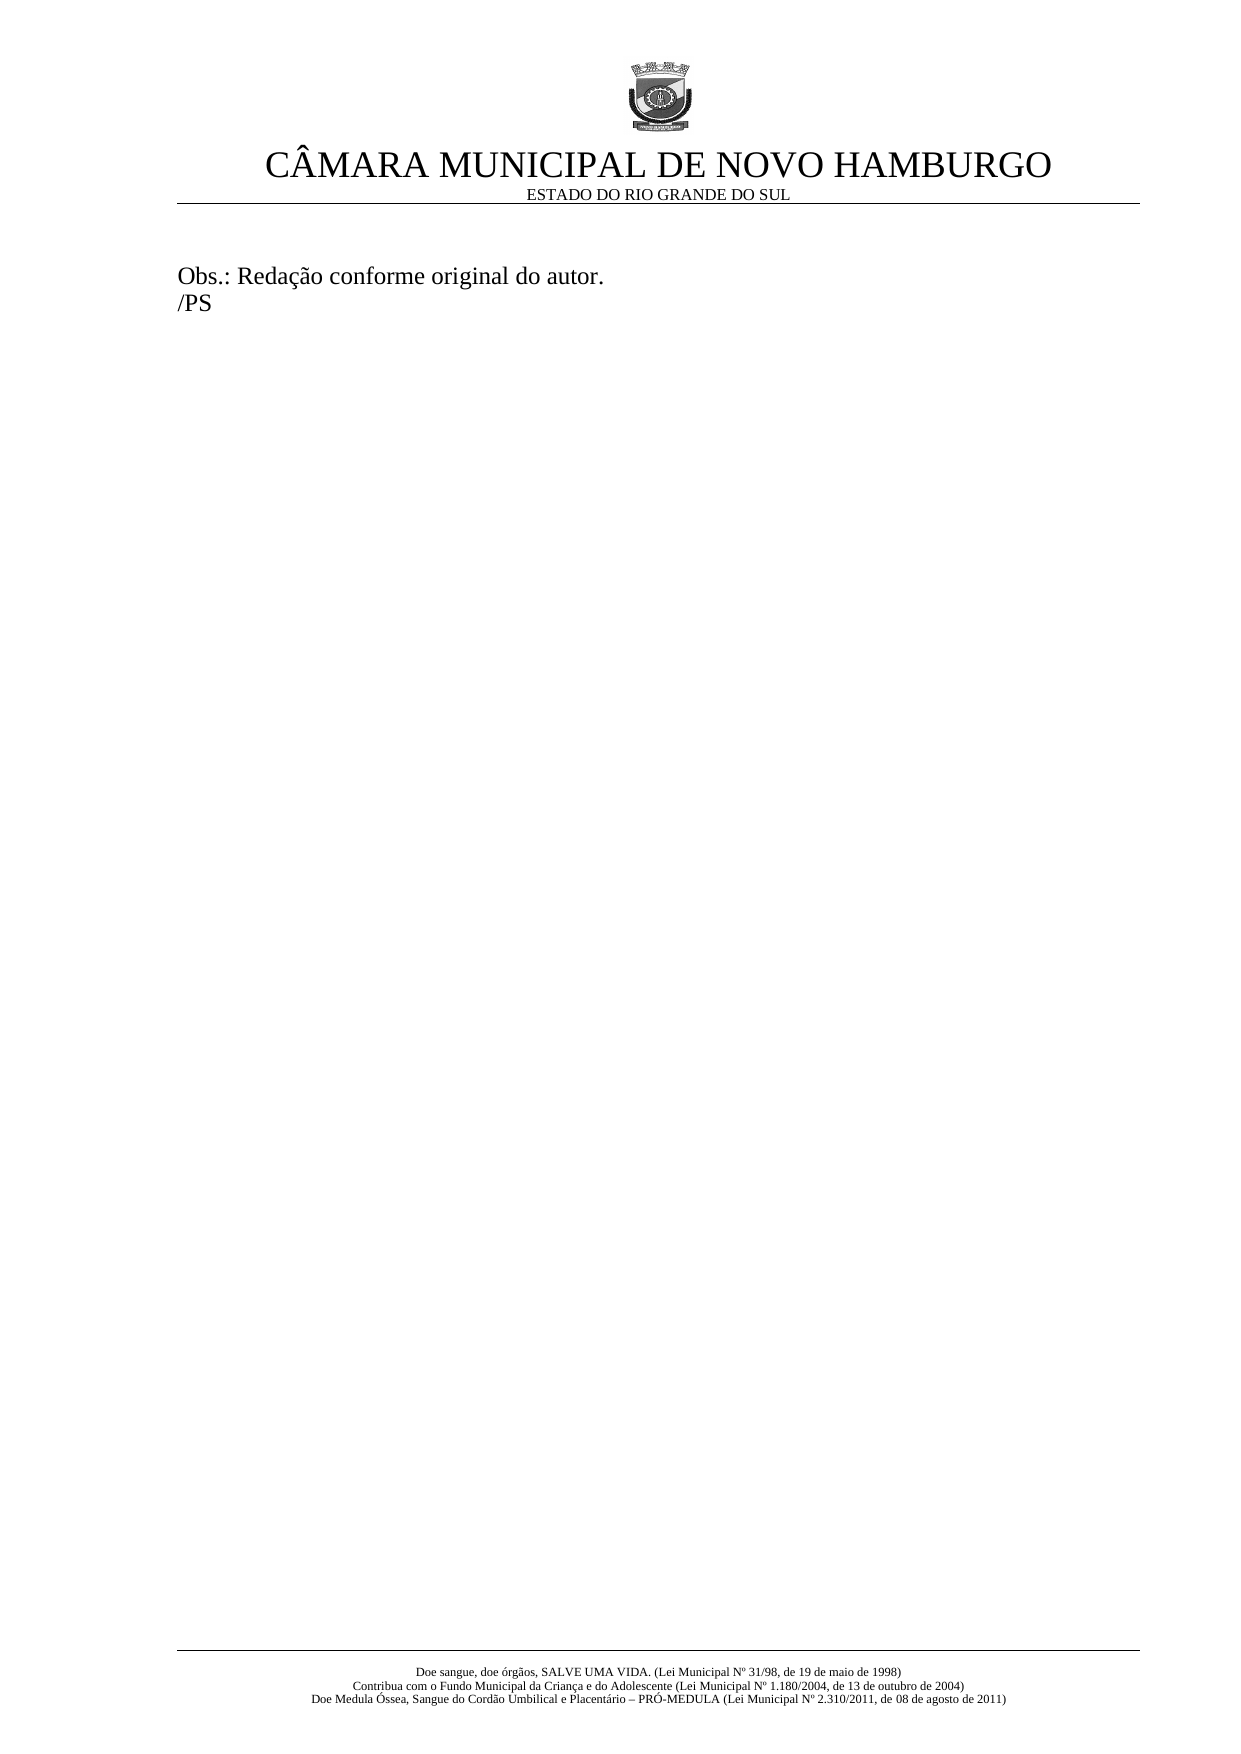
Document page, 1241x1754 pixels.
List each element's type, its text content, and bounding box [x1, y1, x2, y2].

text Obs.: Redação conforme original do autor. [177, 262, 1140, 289]
text /PS [177, 289, 1140, 317]
